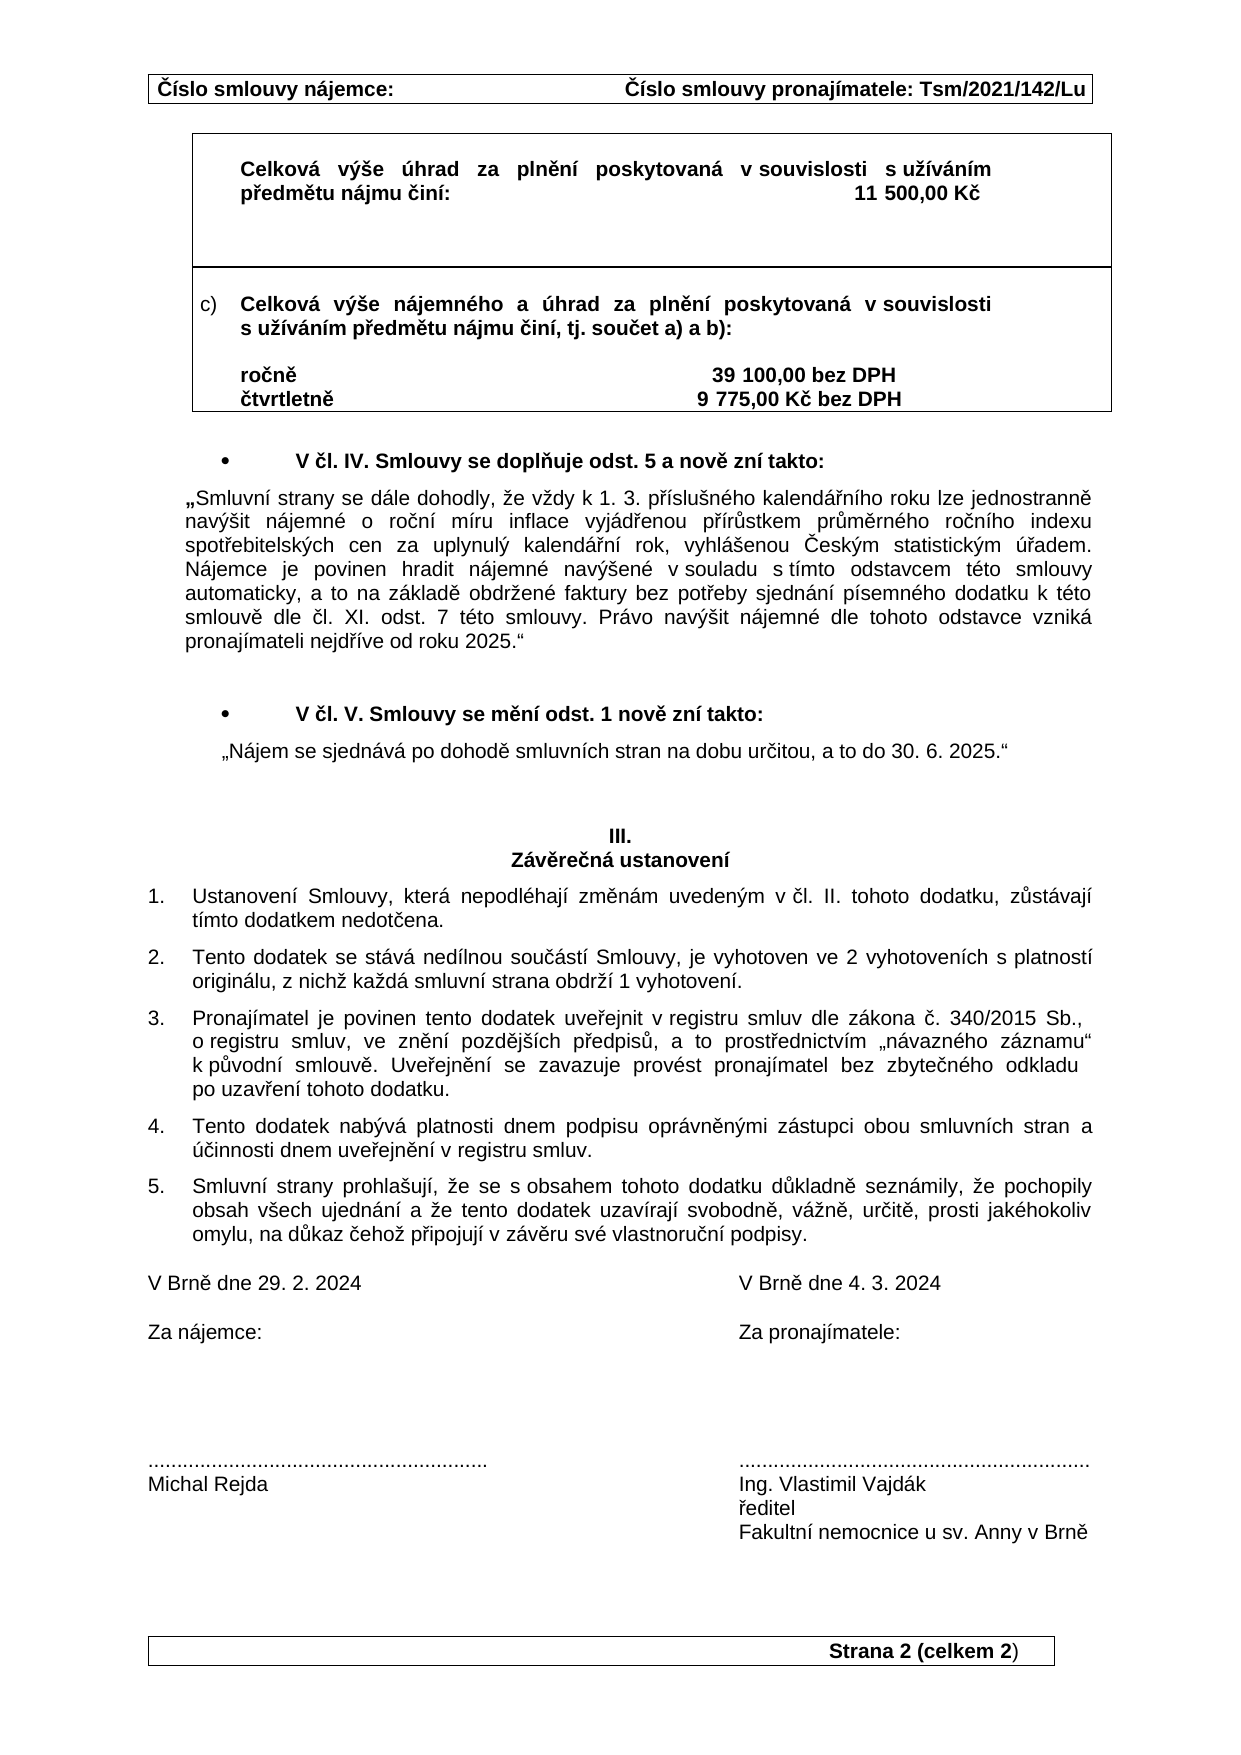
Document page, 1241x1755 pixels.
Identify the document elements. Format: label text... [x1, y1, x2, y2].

text Fakultní nemocnice u sv. Anny v Brně [665, 1520, 1093, 1544]
text V Brně dne 29. 2. 2024 V Brně dne 4. 3. 2024 [148, 1271, 1093, 1295]
text „Smluvní strany se dále dohodly, že vždy k 1. 3. příslušného kalendářního roku lze jednostranně navýšit nájemné o roční míru inflace vyjádřenou přírůstkem průměrného ročního indexu spotřebitelských cen za uplynulý kalendářní rok, vyhlášenou Českým statistickým úřadem. Nájemce je povinen hradit nájemné navýšené v souladu s tímto odstavcem této smlouvy automaticky, a to na základě obdržené faktury bez potřeby sjednání písemného dodatku k této smlouvě dle čl. XI. odst. 7 této smlouvy. Právo navýšit nájemné dle tohoto odstavce vzniká pronajímateli nejdříve od roku 2025.“ [185, 485, 1093, 653]
table_cell Celková výše úhrad za plnění poskytovaná v souvislosti s užíváním předmětu nájmu činí: 11 500,00 Kč [233, 134, 999, 266]
text III. [148, 824, 1093, 848]
list V čl. V. Smlouvy se mění odst. 1 nově zní takto: [222, 702, 1093, 726]
text Závěrečná ustanovení [148, 848, 1093, 872]
table_cell [999, 134, 1111, 266]
list Tento dodatek se stává nedílnou součástí Smlouvy, je vyhotoven ve 2 vyhotoveních s platností originálu, z nichž každá smluvní strana obdrží 1 vyhotovení. [148, 945, 1093, 993]
subtitle „Nájem se sjednává po dohodě smluvních stran na dobu určitou, a to do 30. 6. 2025.“ [148, 738, 1093, 762]
list Smluvní strany prohlašují, že se s obsahem tohoto dodatku důkladně seznámily, že pochopily obsah všech ujednání a že tento dodatek uzavírají svobodně, vážně, určitě, prosti jakéhokoliv omylu, na důkaz čehož připojují v závěru své vlastnoruční podpisy. [148, 1174, 1093, 1246]
text ........................................................... ............................................................. [148, 1448, 1093, 1472]
list Tento dodatek nabývá platnosti dnem podpisu oprávněnými zástupci obou smluvních stran a účinnosti dnem uveřejnění v registru smluv. [148, 1114, 1093, 1162]
table_cell Celková výše nájemného a úhrad za plnění poskytovaná v souvislosti s užíváním předmětu nájmu činí, tj. součet a) a b): ročně 39 100,00 bez DPH čtvrtletně 9 775,00 Kč bez DPH [233, 268, 999, 411]
text ředitel [148, 1496, 1093, 1520]
text Za nájemce: Za pronajímatele: [148, 1320, 1093, 1344]
table_cell c) [193, 268, 233, 411]
table_cell [193, 134, 233, 266]
list Pronajímatel je povinen tento dodatek uveřejnit v registru smluv dle zákona č. 340/2015 Sb., o registru smluv, ve znění pozdějších předpisů, a to prostřednictvím „návazného záznamu“ k původní smlouvě. Uveřejnění se zavazuje provést pronajímatel bez zbytečného odkladu po uzavření tohoto dodatku. [148, 1005, 1093, 1101]
table_cell [999, 268, 1111, 411]
text Michal Rejda Ing. Vlastimil Vajdák [148, 1472, 1093, 1496]
list V čl. IV. Smlouvy se doplňuje odst. 5 a nově zní takto: [222, 449, 1093, 473]
list Ustanovení Smlouvy, která nepodléhají změnám uvedeným v čl. II. tohoto dodatku, zůstávají tímto dodatkem nedotčena. [148, 884, 1093, 932]
